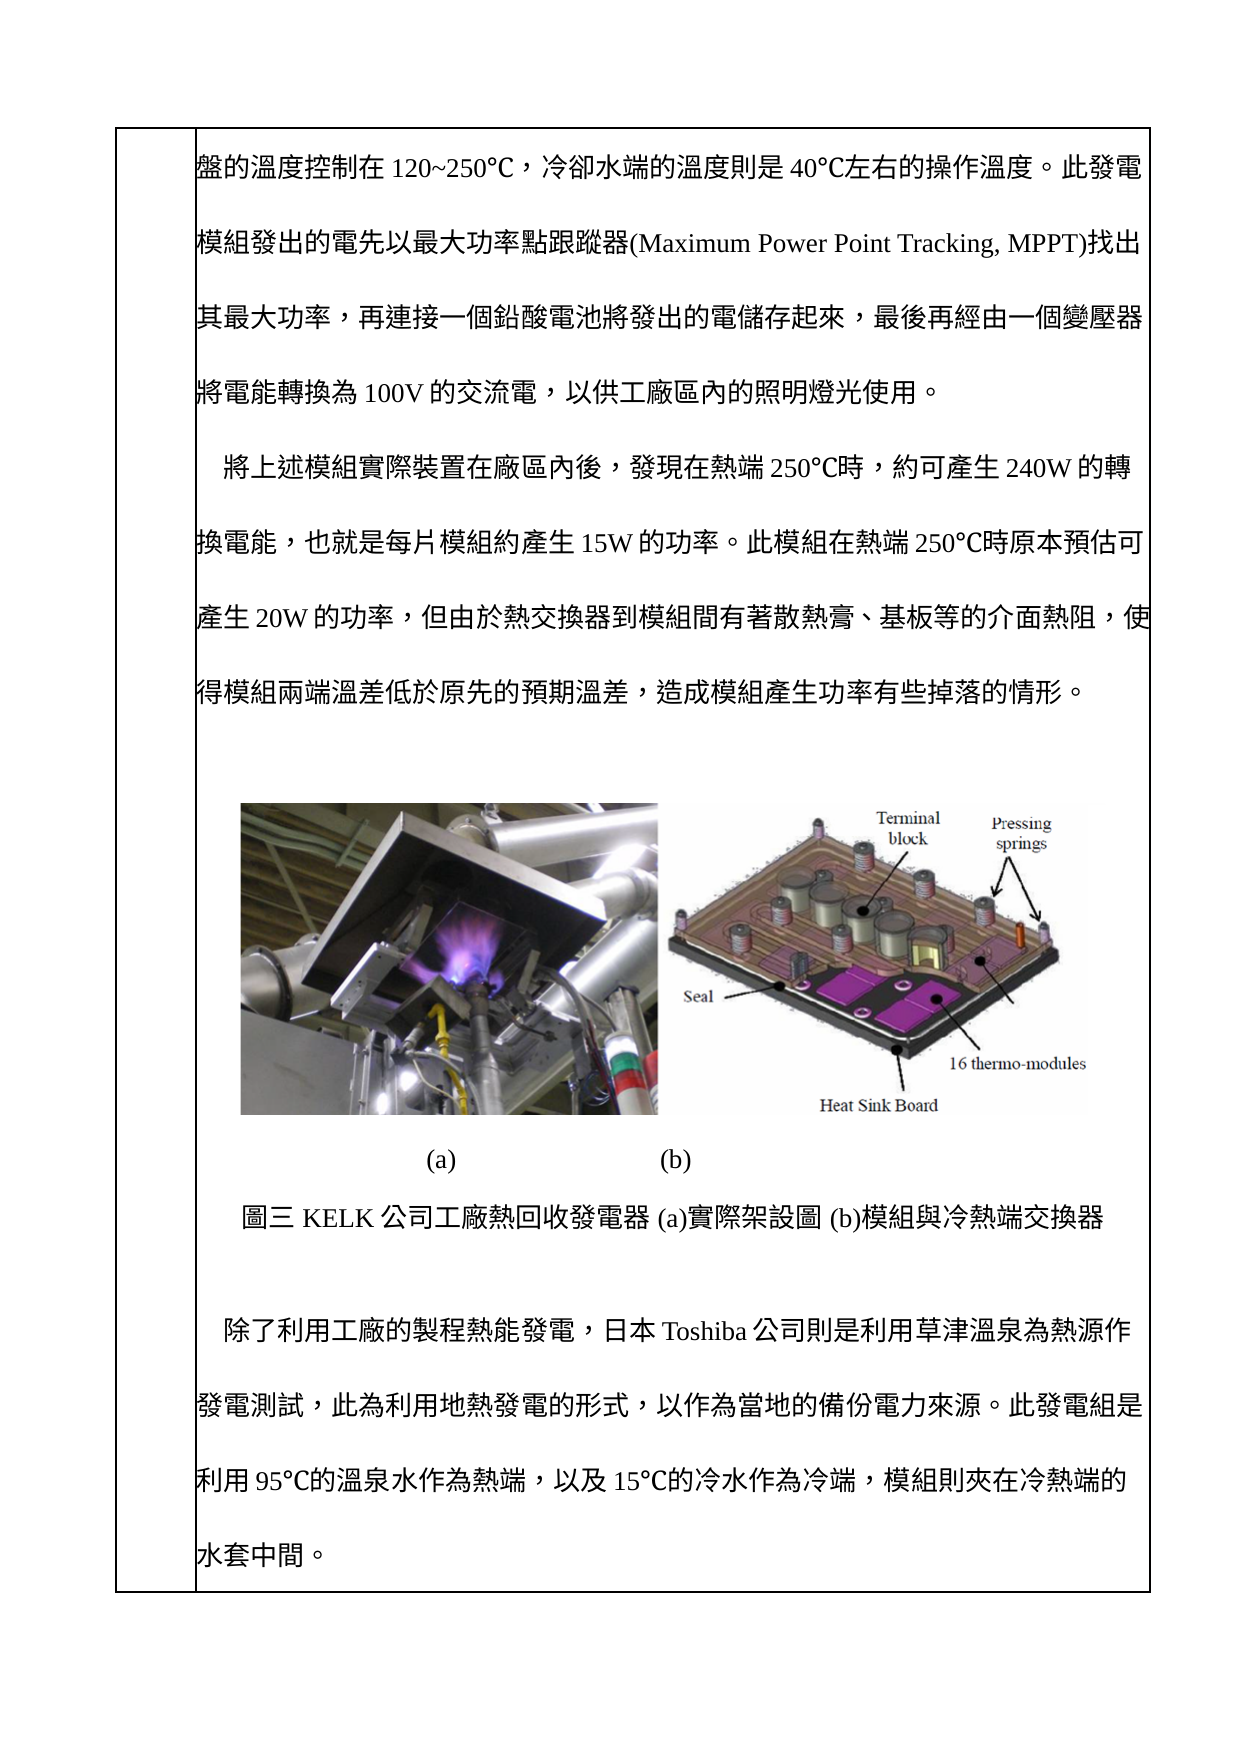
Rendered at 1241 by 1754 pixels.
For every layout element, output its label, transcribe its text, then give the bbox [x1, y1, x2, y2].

table_cell [117, 129, 195, 1591]
picture [240, 803, 1106, 1115]
table_cell 目前世界上使用的能源大多來自石化能源(石油、天然氣等)，而在其中能源轉換過程中，大約40%的比例以熱的形式散失在環境中。石化能源轉換後的大量廢氣造成空氣汙染，也是全球暖化的原因。故使用較環保的再生能源，以替代傳統的石化能源，並達到減少環境汙染及廢熱排放，是許多學者專家的期待，以及研究目標。 在眾多綠色能源的研究中，熱電效應是最熱門的研究領域之一，其中更以熱電發電為最常見研究主題。其最先起源於法國物理學家席貝克(Seebeck)在1821年時，發現兩種不同材料接在一起並且有溫度差異時，兩接點即產生電位差。此現象即為熱電發電模組的工作原理，其優點在於無汙染、無噪音、節省空間、壽命長，可應用在太空科技、LED封裝冷卻、光電耦合器等用途，應用範圍相當廣泛。 圖一 熱電發電模組工作原理 熱電模組的各部位介紹如下： 熱電材料：此為熱電轉換的核心，通常以n-type及p-type的半導體組合而成。熱電材料的性能，將直接影響模組的整體性能優劣，故開發出好的熱電材料，是熱電模組的技術核心。 焊料及擴散阻障層(Diffusion Barrier): 熱電材料與銅導電基座連接時，需要焊料使兩者結合。但在操作溫度偏高時，焊料的成分容易擴散至材料中，造成材料的熱電性質改變。為了避免此情況發生，需要先於熱電材料表面鍍上一層擴散阻障層。 電極：為了將p-type及n-type的晶粒形成電串聯形式，需要將晶粒用電極連結。通常選用材料為銅，因銅的導電率高。 陶瓷基板：基板的功能在於固定整個模組內部的結構，並傳導冷端及熱端的熱。為避免電流經由基板流動造成模組短路，基板的材料必須是電絕緣體，故大部分模組使用AlN陶瓷材料作為基板。 20世紀後，由於電力網路的普及，使得人們享受到電對人們日常生活的方便性，也加深了人們對電的依賴性。至今，無庸置疑地，在各種用電裝置和設備的高度發展之下，電力已成為大多數人使用比例最高的能源型態，因此需求只會增加而難以減少。圖二是我國電力需求成長的趨勢預測，在任一策略之下未來都將有大幅度的需求成長。 圖二 我國電力需求預測(資料來源：經濟部能源局) 現今人類利用的能源，以熱能居多，而其中產生的廢熱量也相當龐大，使得廢熱回收技術受到相當的重視。一些傳統加工廠，在製程上往往會用到大量的熱能，其中有很大一部分是散失在空氣中。由於熱能為低階能源，直接利用率較低，若能轉換至較高階的電能，將可提高其能量利用便利性。 利用席貝克效應將熱能產生電能的發電模組，其轉換效率約在5~10%，可利用在不同的熱源，達到將廢熱回收再利用。以下介紹幾個常用的熱源及回收發電應用方式: 製程廢熱及溫泉熱回收發電 日本的KELK公司在2009年時，開始了在Awazu工廠內的發電系統測試，其利用16個Bi-Te材料模組，以四行四列的排列形式安裝在集熱盤及冷卻水回路中。此模組在操作溫度Th=280℃、Tc=30℃時可達到最大發電量24W，此時的轉換效率約為7.2%。在操作時，利用一燃燒器直接給予集熱盤約4kW的熱量，使集熱盤的溫度控制在120~250℃，冷卻水端的溫度則是40℃左右的操作溫度。此發電模組發出的電先以最大功率點跟蹤器(Maximum Power Point Tracking, MPPT)找出其最大功率，再連接一個鉛酸電池將發出的電儲存起來，最後再經由一個變壓器將電能轉換為100V的交流電，以供工廠區內的照明燈光使用。 將上述模組實際裝置在廠區內後，發現在熱端250℃時，約可產生240W的轉換電能，也就是每片模組約產生15W的功率。此模組在熱端250℃時原本預估可產生20W的功率，但由於熱交換器到模組間有著散熱膏、基板等的介面熱阻，使得模組兩端溫差低於原先的預期溫差，造成模組產生功率有些掉落的情形。 (b) 圖三 KELK公司工廠熱回收發電器 (a)實際架設圖 (b)模組與冷熱端交換器 除了利用工廠的製程熱能發電，日本Toshiba公司則是利用草津溫泉為熱源作發電測試，此為利用地熱發電的形式，以作為當地的備份電力來源。此發電組是利用95℃的溫泉水作為熱端，以及15℃的冷水作為冷端，模組則夾在冷熱端的水套中間。 測試結果發現，溫泉水95℃及冷卻水15℃時，約可產生900W左右的發電量，但每一天的發電量有著些許差異。這些差異來自於：每日溫泉水的用量、氣溫的不同，以及管路內的髒污影響到熱交換效率，而在清洗過管路後，發電量有提升的效果。 (a) (b) 圖四 溫泉發電器 (a)裝置示意圖 (b)草津溫泉實際架設圖 圖五 不同日期之單組發電器平均產生電力 汽機車排氣廢熱回收發電 目前包含美國、歐盟國家及日本，熱電系統研發主力著重在汽車廢熱發電應用，因為對汽車系統而言，廢熱值約成固定比例，有利於開發目標的設定。另外由於現今的汽車具有較複雜的電力電子系統，因此對電力的需求日益增加，同時在汽車中經由汽油發電產生電力的成本，遠高於家用電力的發電成本，因此若能回收廢熱進行發電，將可大幅降低汽車電力需求所造成的耗油現況。 德國的Gentherm公司利用圓柱形的發電模組[4]與汽車排氣管結合，以方便連接排氣管作熱氣回收。結果發現，當通入的汽車廢氣(熱源)溫度為620℃、冷卻水20℃時，可發出約600W的電力。但實際安裝在BMW X6上的測試結果可看出，當汽車的行駛速度越快時，排氣量也越多，更多的熱源進入發電模組後，使得模組發電功率也越來越高，也相對提升燃油的使用效率。 圖六 BMW X6實際裝設熱電發電模組圖 太空發電應用 由於在太空此種極端環境時，取得電力的方式相當有限，若考慮到未來太空梭要航行到其他星球的可能性，太陽能發電可能會因為離恆星位置一直改變而不適用，熱電在此情況中的優點則展現出來。美國在1950年左右時開啟了核能電力計畫(Nuclear Power Sources)，並在1961年第一次將放射性同位素熱電模組(Radioisotope Thermoelectric Generator, RTG)送至太空。 放射性同位素熱電模組的發電方式，是利用238Pu同位素作為熱源發熱，再將發出的熱利用熱電模組轉換成電能。將238Pu作為燃料再封進一個腔體後，即成為所謂的一般用途熱源模組(General Purpose Heat Source, GPHS)。數個GPHS再堆疊後，旁邊安裝數百個矽鍺熱電材料，即可發出約285W的熱量，並被矽鍺熱電材料轉換為輸出電壓28-30V的直流電源，以供給太空任務以及航行至附近星球的能源。 圖七 GPHS架構圖 以目前的材料ZT值，其所對應到的轉換效率尚不足以與傳統發電方式相提並論。但其高可靠度、無噪音、無廢氣排放、體積小等優點，使其在特定領域成為不可忽視的替代性能源。從自然界的能源，例如太陽熱能及地熱，到汽機車的排氣管廢熱回收，甚至太空計畫中，處處皆有可佔的一席之地。 由於其體積小，以及可與其他技術的可利用性，使得過去從未想過或只於理論中存在的裝置，得以成為現實。一些身上的配件，比如說手錶，可以人的體溫作為能量來源而供其運作。轉換出的電能，不再是數字大與小的差別，而是馬上可使用的能量來源，熱電技術有機會發展至過去從未實用過的技術領域，並成為寡佔或獨佔市場。 [197, 129, 1149, 1591]
